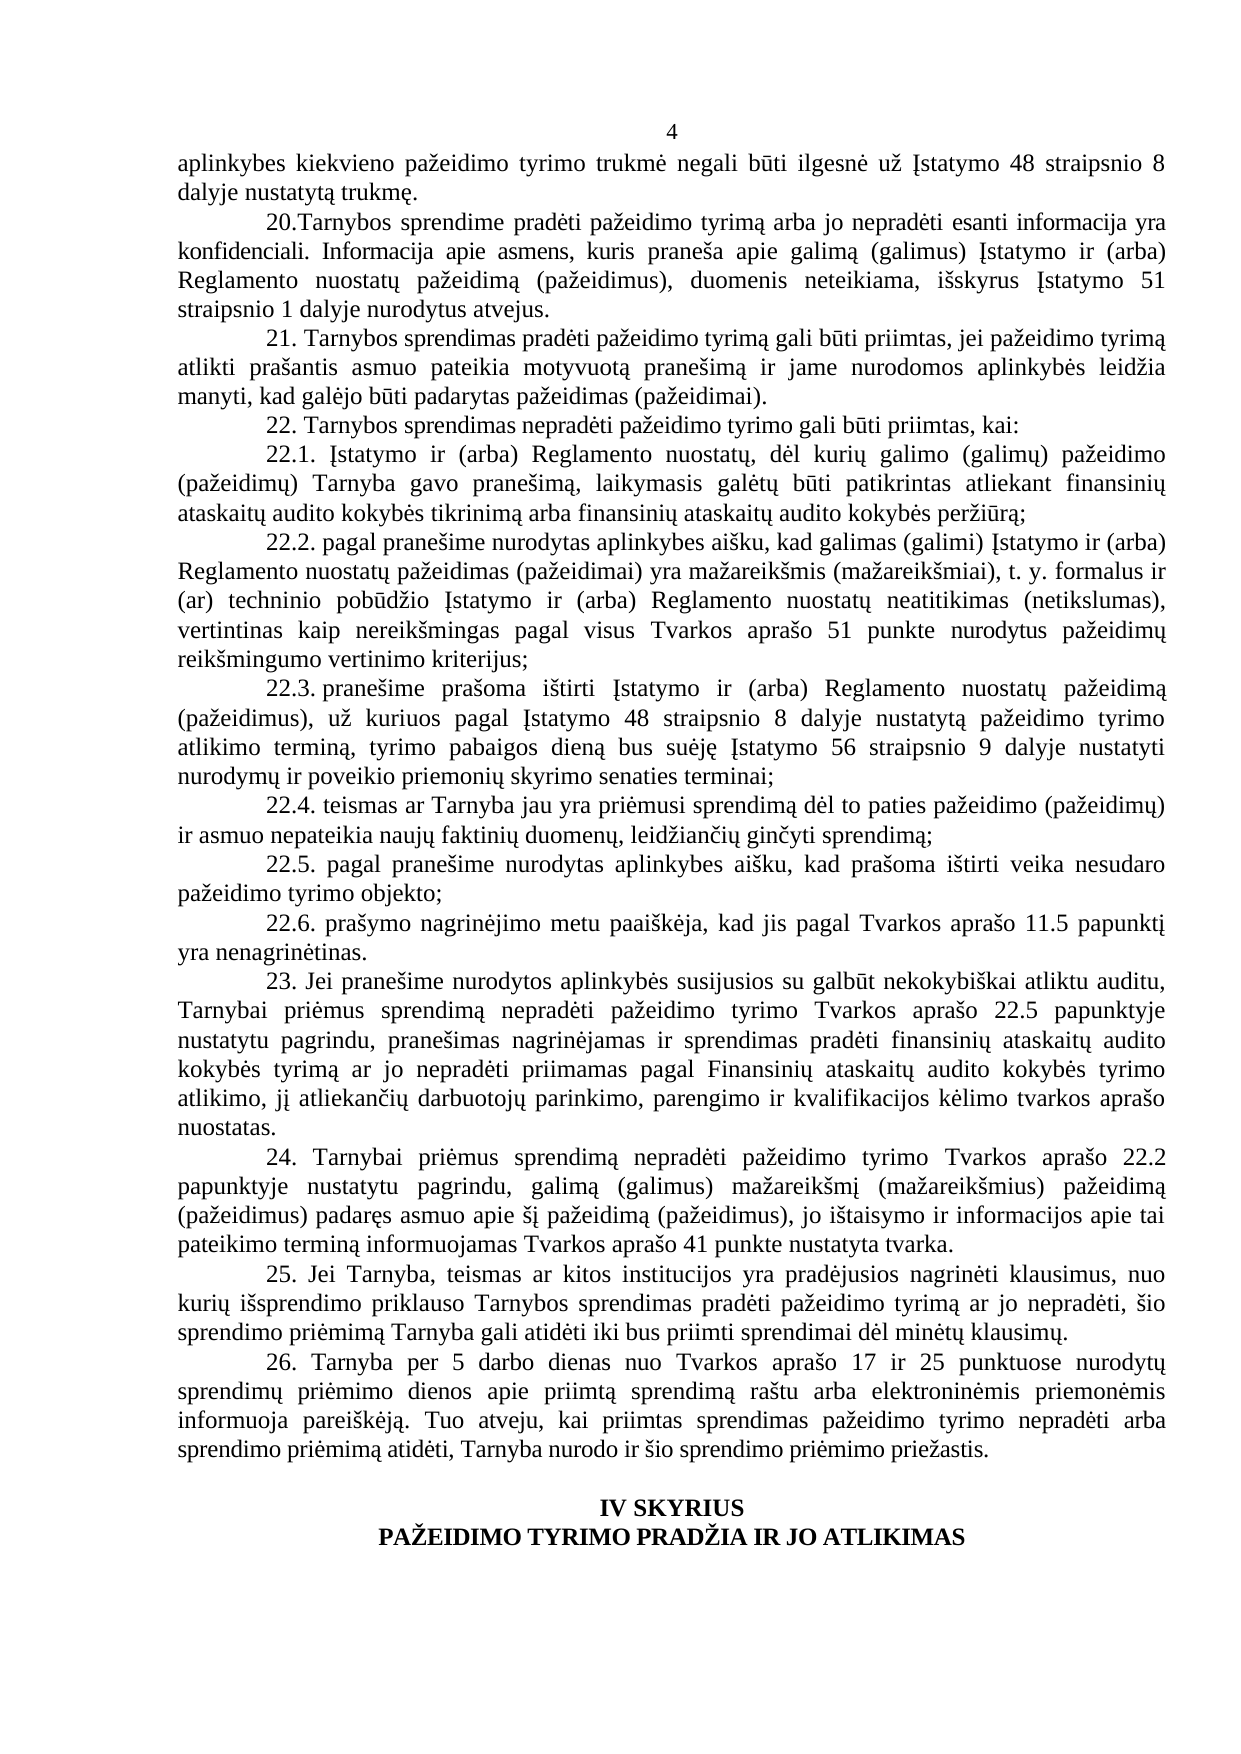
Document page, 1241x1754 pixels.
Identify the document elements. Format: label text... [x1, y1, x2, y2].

text 22. Tarnybos sprendimas nepradėti pažeidimo tyrimo gali būti priimtas, kai: [177, 409, 1166, 439]
text 22.4. teismas ar Tarnyba jau yra priėmusi sprendimą dėl to paties pažeidimo (pažeidimų) ir asmuo nepateikia naujų faktinių duomenų, leidžiančių ginčyti sprendimą; [177, 790, 1166, 848]
text 20.Tarnybos sprendime pradėti pažeidimo tyrimą arba jo nepradėti esanti informacija yra konfidenciali. Informacija apie asmens, kuris praneša apie galimą (galimus) Įstatymo ir (arba) Reglamento nuostatų pažeidimą (pažeidimus), duomenis neteikiama, išskyrus Įstatymo 51 straipsnio 1 dalyje nurodytus atvejus. [177, 206, 1166, 323]
text 24. Tarnybai priėmus sprendimą nepradėti pažeidimo tyrimo Tvarkos aprašo 22.2 papunktyje nustatytu pagrindu, galimą (galimus) mažareikšmį (mažareikšmius) pažeidimą (pažeidimus) padaręs asmuo apie šį pažeidimą (pažeidimus), jo ištaisymo ir informacijos apie tai pateikimo terminą informuojamas Tvarkos aprašo 41 punkte nustatyta tvarka. [177, 1141, 1166, 1258]
text 23. Jei pranešime nurodytos aplinkybės susijusios su galbūt nekokybiškai atliktu auditu, Tarnybai priėmus sprendimą nepradėti pažeidimo tyrimo Tvarkos aprašo 22.5 papunktyje nustatytu pagrindu, pranešimas nagrinėjamas ir sprendimas pradėti finansinių ataskaitų audito kokybės tyrimą ar jo nepradėti priimamas pagal Finansinių ataskaitų audito kokybės tyrimo atlikimo, jį atliekančių darbuotojų parinkimo, parengimo ir kvalifikacijos kėlimo tvarkos aprašo nuostatas. [177, 966, 1166, 1141]
text PAŽEIDIMO TYRIMO PRADŽIA IR JO ATLIKIMAS [177, 1522, 1166, 1551]
text 22.5. pagal pranešime nurodytas aplinkybes aišku, kad prašoma ištirti veika nesudaro pažeidimo tyrimo objekto; [177, 848, 1166, 907]
text aplinkybes kiekvieno pažeidimo tyrimo trukmė negali būti ilgesnė už Įstatymo 48 straipsnio 8 dalyje nustatytą trukmę. [177, 148, 1166, 206]
text 22.6. prašymo nagrinėjimo metu paaiškėja, kad jis pagal Tvarkos aprašo 11.5 papunktį yra nenagrinėtinas. [177, 907, 1166, 966]
text 22.1. Įstatymo ir (arba) Reglamento nuostatų, dėl kurių galimo (galimų) pažeidimo (pažeidimų) Tarnyba gavo pranešimą, laikymasis galėtų būti patikrintas atliekant finansinių ataskaitų audito kokybės tikrinimą arba finansinių ataskaitų audito kokybės peržiūrą; [177, 439, 1166, 527]
text IV skyrius [177, 1492, 1166, 1522]
text 25. Jei Tarnyba, teismas ar kitos institucijos yra pradėjusios nagrinėti klausimus, nuo kurių išsprendimo priklauso Tarnybos sprendimas pradėti pažeidimo tyrimą ar jo nepradėti, šio sprendimo priėmimą Tarnyba gali atidėti iki bus priimti sprendimai dėl minėtų klausimų. [177, 1258, 1166, 1346]
text 22.3. pranešime prašoma ištirti Įstatymo ir (arba) Reglamento nuostatų pažeidimą (pažeidimus), už kuriuos pagal Įstatymo 48 straipsnio 8 dalyje nustatytą pažeidimo tyrimo atlikimo terminą, tyrimo pabaigos dieną bus suėję Įstatymo 56 straipsnio 9 dalyje nustatyti nurodymų ir poveikio priemonių skyrimo senaties terminai; [177, 673, 1166, 790]
text 22.2. pagal pranešime nurodytas aplinkybes aišku, kad galimas (galimi) Įstatymo ir (arba) Reglamento nuostatų pažeidimas (pažeidimai) yra mažareikšmis (mažareikšmiai), t. y. formalus ir (ar) techninio pobūdžio Įstatymo ir (arba) Reglamento nuostatų neatitikimas (netikslumas), vertintinas kaip nereikšmingas pagal visus Tvarkos aprašo 51 punkte nurodytus pažeidimų reikšmingumo vertinimo kriterijus; [177, 527, 1166, 673]
text 26. Tarnyba per 5 darbo dienas nuo Tvarkos aprašo 17 ir 25 punktuose nurodytų sprendimų priėmimo dienos apie priimtą sprendimą raštu arba elektroninėmis priemonėmis informuoja pareiškėją. Tuo atveju, kai priimtas sprendimas pažeidimo tyrimo nepradėti arba sprendimo priėmimą atidėti, Tarnyba nurodo ir šio sprendimo priėmimo priežastis. [177, 1346, 1166, 1463]
text 21. Tarnybos sprendimas pradėti pažeidimo tyrimą gali būti priimtas, jei pažeidimo tyrimą atlikti prašantis asmuo pateikia motyvuotą pranešimą ir jame nurodomos aplinkybės leidžia manyti, kad galėjo būti padarytas pažeidimas (pažeidimai). [177, 323, 1166, 409]
